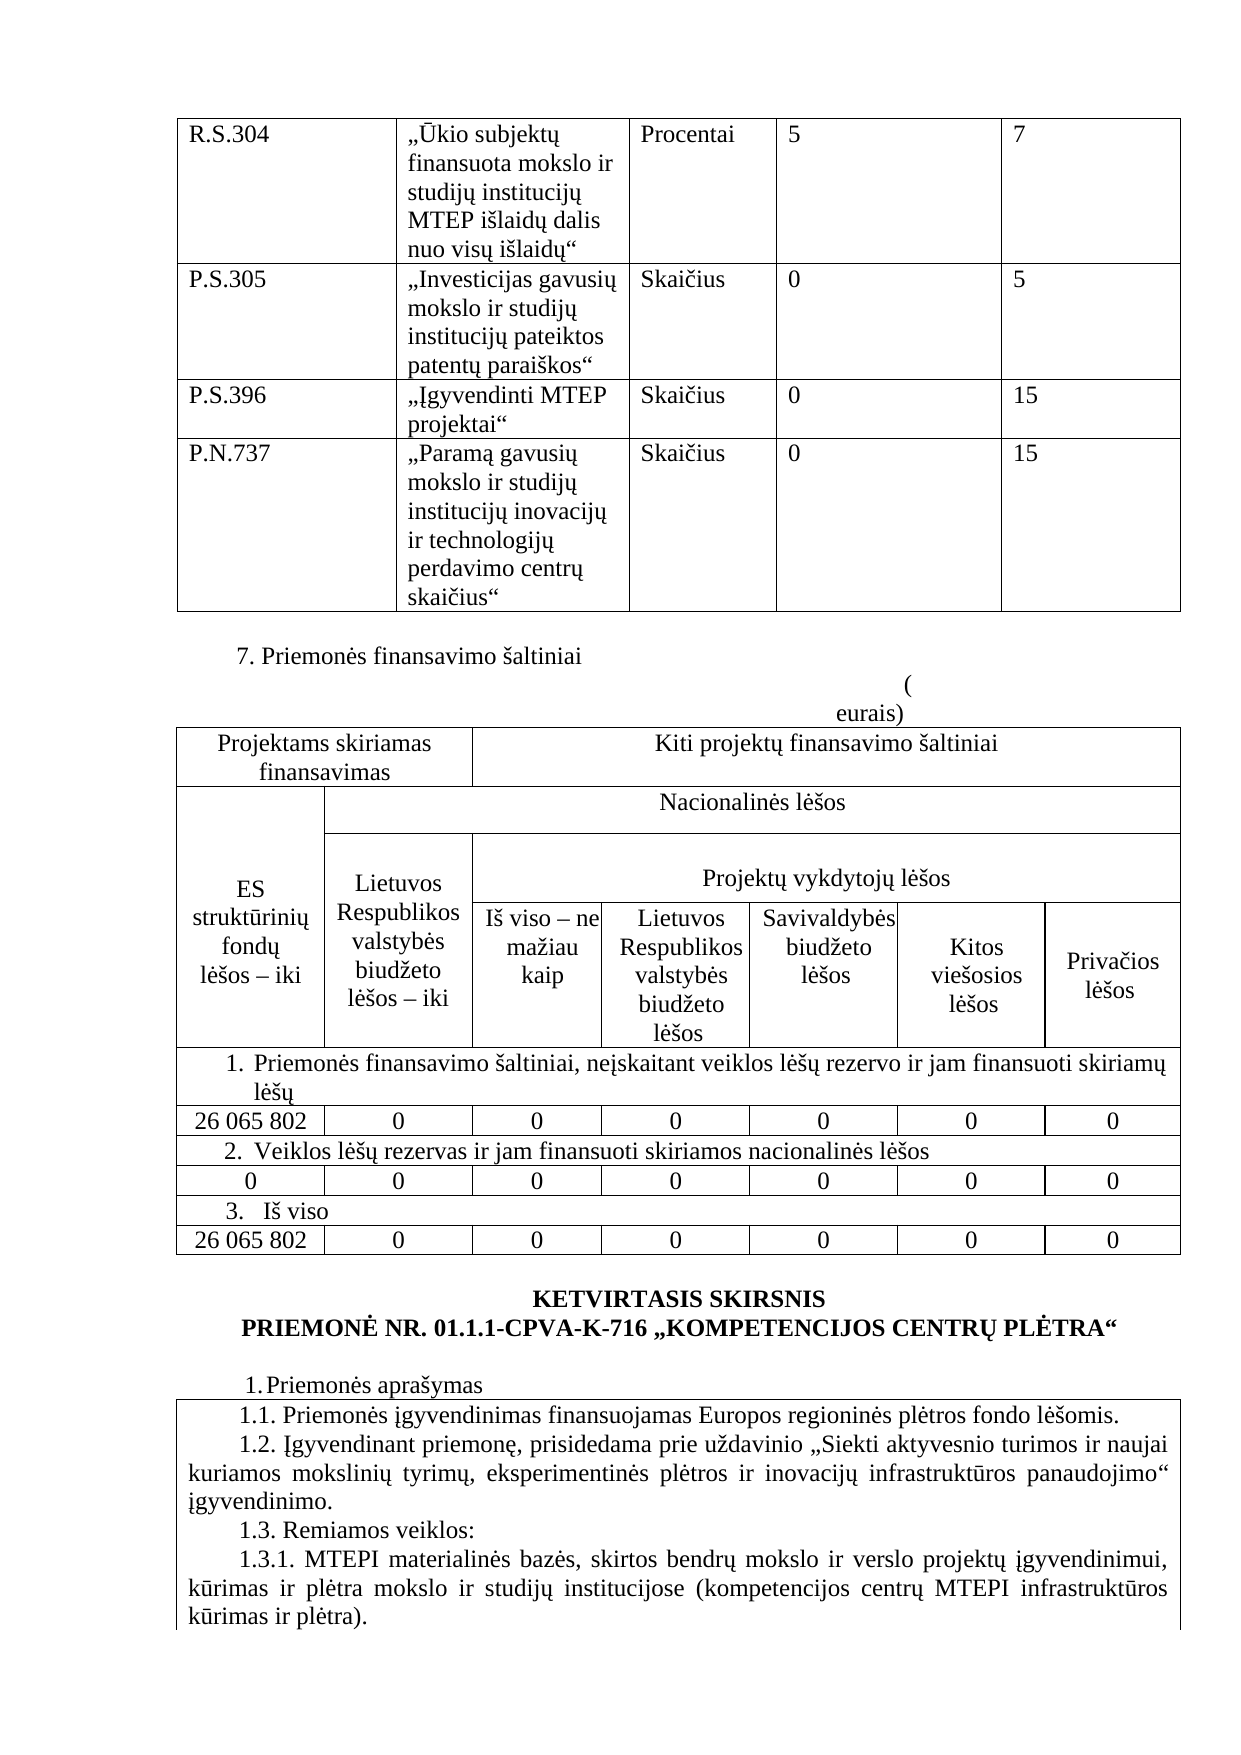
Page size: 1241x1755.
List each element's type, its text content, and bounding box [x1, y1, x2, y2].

table_cell 0 [602, 1106, 749, 1135]
table_cell 15 [1002, 380, 1180, 437]
text 7. Priemonės finansavimo šaltiniai [177, 641, 1181, 669]
table_cell Nacionalinės lėšos [325, 787, 1180, 833]
table_cell 0 [473, 1226, 601, 1254]
table_cell Lietuvos Respublikos valstybės biudžeto lėšos – iki [325, 834, 472, 1047]
table_cell 0 [750, 1166, 897, 1195]
table_cell P.S.396 [178, 380, 396, 437]
table_header Projektams skiriamas finansavimas [177, 728, 472, 786]
text PRIEMONĖ NR. 01.1.1-CPVA-K-716 „KOMPETENCIJOS CENTRŲ PLĖTRA“ [177, 1313, 1181, 1342]
table_cell 1.3. Remiamos veiklos: 1.3.1. MTEPI materialinės bazės, skirtos bendrų mokslo ir verslo projektų įgyvendinimui, kūrimas ir plėtra mokslo ir studijų institucijose (kompetencijos centrų MTEPI infrastruktūros kūrimas ir plėtra). [177, 1515, 1180, 1630]
table_cell 15 [1002, 439, 1180, 611]
table_cell „Įgyvendinti MTEP projektai“ [397, 380, 629, 437]
table_cell 0 [777, 439, 1001, 611]
table_cell P.N.737 [178, 439, 396, 611]
table_cell 0 [1046, 1106, 1180, 1135]
table_cell 0 [750, 1106, 897, 1135]
table_cell 0 [777, 264, 1001, 379]
table_cell 0 [473, 1166, 601, 1195]
table_cell 0 [1046, 1166, 1180, 1195]
text (eurais) [177, 669, 904, 727]
table_header Kiti projektų finansavimo šaltiniai [473, 728, 1180, 786]
table_cell „Ūkio subjektų finansuota mokslo ir studijų institucijų MTEP išlaidų dalis nuo visų išlaidų“ [397, 119, 629, 263]
text KETVIRTASIS SKIRSNIS [177, 1284, 1181, 1313]
table_cell 0 [898, 1166, 1044, 1195]
table_cell 0 [177, 1166, 324, 1195]
table_cell 0 [602, 1166, 749, 1195]
table_cell Iš viso – ne mažiau kaip [473, 903, 601, 1047]
table_cell „Paramą gavusių mokslo ir studijų institucijų inovacijų ir technologijų perdavimo centrų skaičius“ [397, 439, 629, 611]
table_cell 0 [325, 1106, 472, 1135]
table_cell R.S.304 [178, 119, 396, 263]
table_cell 5 [1002, 264, 1180, 379]
table_cell 0 [325, 1166, 472, 1195]
table_cell Savivaldybės biudžeto lėšos [750, 903, 897, 1047]
table_cell Privačios lėšos [1046, 903, 1180, 1047]
table_cell 3. Iš viso [177, 1196, 1180, 1224]
table_cell 1. Priemonės finansavimo šaltiniai, neįskaitant veiklos lėšų rezervo ir jam finansuoti skiriamų lėšų [177, 1048, 1180, 1105]
table_cell 2. Veiklos lėšų rezervas ir jam finansuoti skiriamos nacionalinės lėšos [177, 1136, 1180, 1165]
table_cell Skaičius [630, 380, 776, 437]
table_cell 7 [1002, 119, 1180, 263]
text 1. Priemonės aprašymas [244, 1370, 1181, 1399]
table_cell 26 065 802 [177, 1106, 324, 1135]
table_cell 0 [898, 1106, 1044, 1135]
table_cell 26 065 802 [177, 1226, 324, 1254]
table_cell 0 [777, 380, 1001, 437]
table_cell Skaičius [630, 439, 776, 611]
table_cell 0 [750, 1226, 897, 1254]
table_cell Skaičius [630, 264, 776, 379]
table_cell 0 [473, 1106, 601, 1135]
table_cell 0 [602, 1226, 749, 1254]
table_cell „Investicijas gavusių mokslo ir studijų institucijų pateiktos patentų paraiškos“ [397, 264, 629, 379]
table_header 1.1. Priemonės įgyvendinimas finansuojamas Europos regioninės plėtros fondo lėšomis. [177, 1400, 1180, 1429]
table_cell P.S.305 [178, 264, 396, 379]
table_cell Kitos viešosios lėšos [898, 903, 1044, 1047]
table_cell 1.2. Įgyvendinant priemonę, prisidedama prie uždavinio „Siekti aktyvesnio turimos ir naujai kuriamos mokslinių tyrimų, eksperimentinės plėtros ir inovacijų infrastruktūros panaudojimo“ įgyvendinimo. [177, 1429, 1180, 1515]
table_cell Projektų vykdytojų lėšos [473, 834, 1180, 902]
table_cell ES struktūrinių fondų lėšos – iki [177, 787, 324, 1047]
table_cell Procentai [630, 119, 776, 263]
table_cell 0 [898, 1226, 1044, 1254]
table_cell 5 [777, 119, 1001, 263]
table_cell Lietuvos Respublikos valstybės biudžeto lėšos [602, 903, 749, 1047]
table_cell 0 [325, 1226, 472, 1254]
table_cell 0 [1046, 1226, 1180, 1254]
